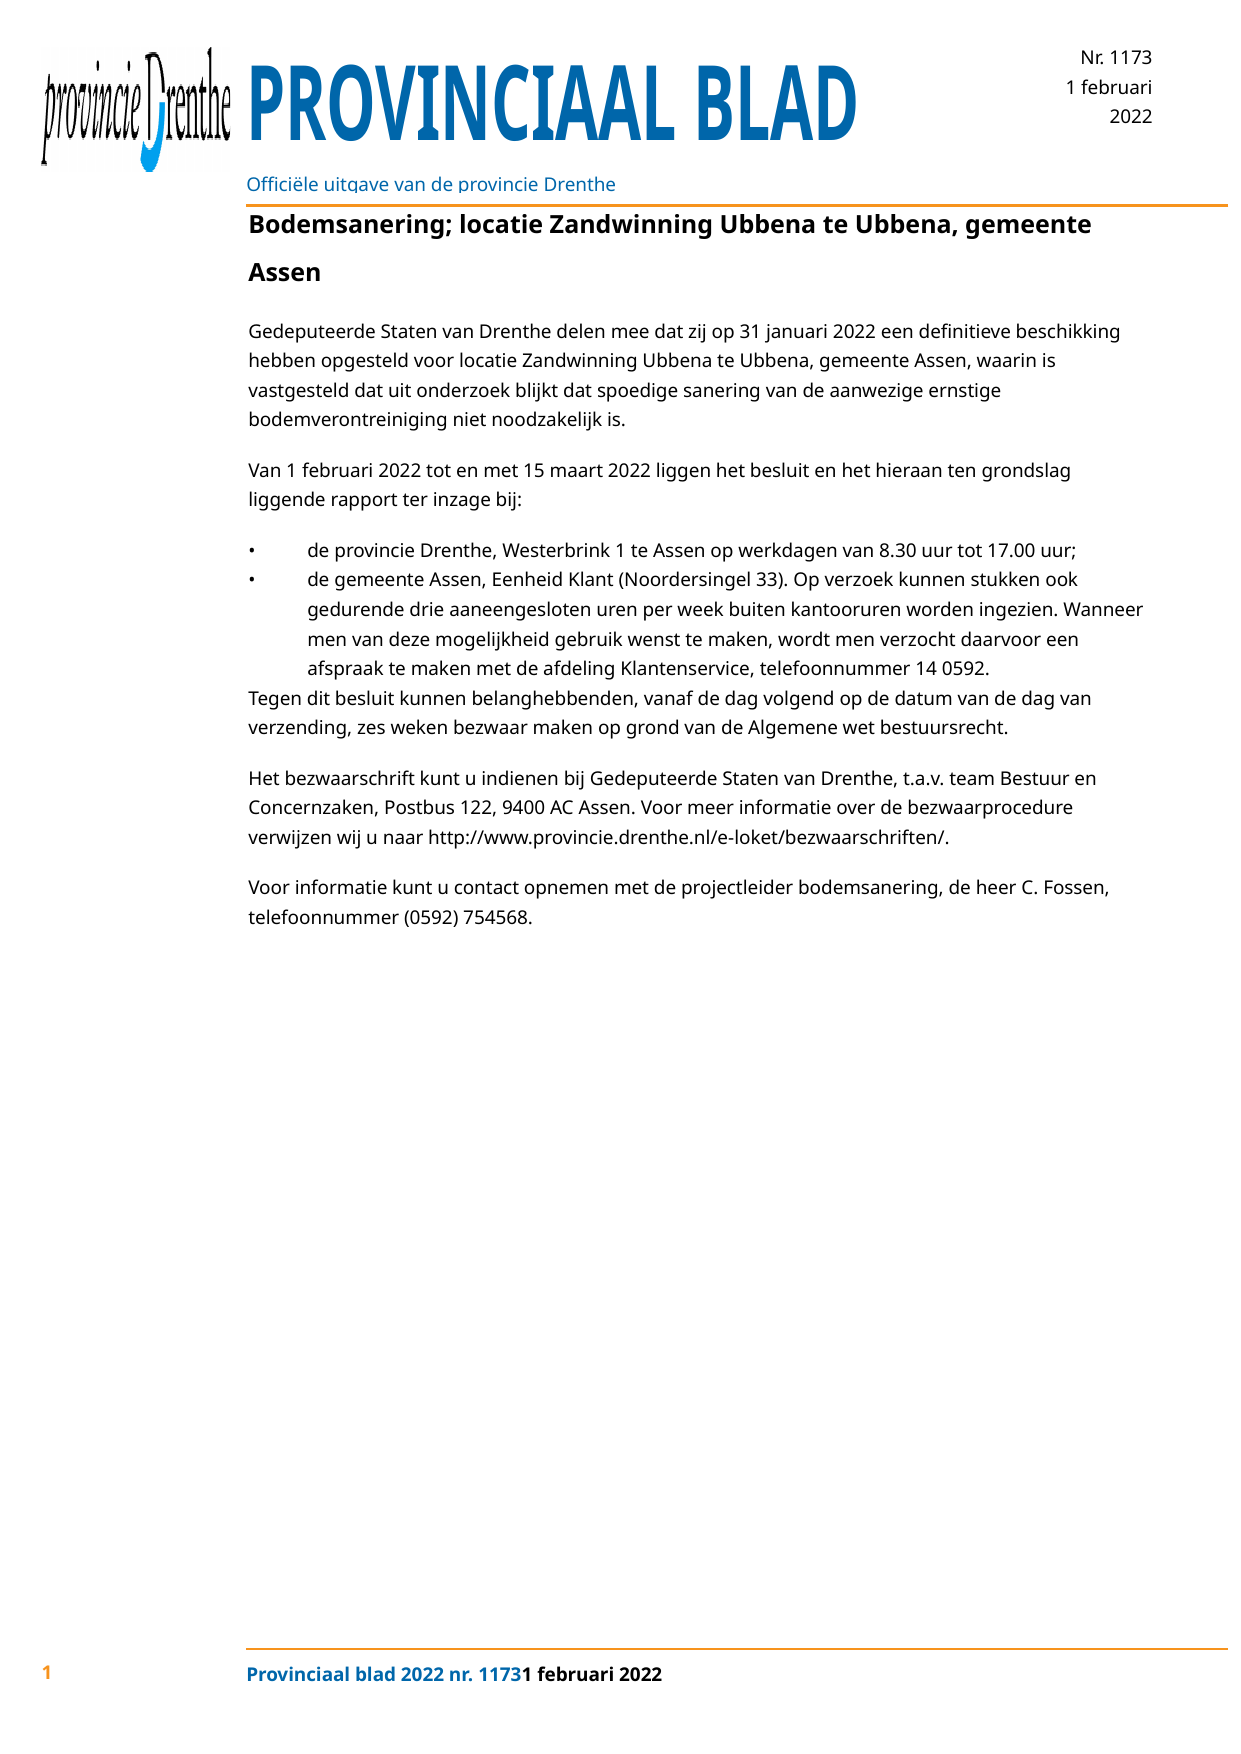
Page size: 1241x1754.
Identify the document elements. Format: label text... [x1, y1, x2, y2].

text Van 1 februari 2022 tot en met 15 maart 2022 liggen het besluit en het hieraan ten grondslag liggende rapport ter inzage bij: [248, 457, 1152, 512]
text Voor informatie kunt u contact opnemen met de projectleider bodemsanering, de heer C. Fossen, telefoonnummer (0592) 754568. [248, 874, 1152, 930]
text Bodemsanering; locatie Zandwinning Ubbena te Ubbena, gemeente Assen [248, 207, 1152, 288]
list de provincie Drenthe, Westerbrink 1 te Assen op werkdagen van 8.30 uur tot 17.00 uur; [248, 537, 1152, 563]
picture [41, 47, 231, 172]
text Gedeputeerde Staten van Drenthe delen mee dat zij op 31 januari 2022 een definitieve beschikking hebben opgesteld voor locatie Zandwinning Ubbena te Ubbena, gemeente Assen, waarin is vastgesteld dat uit onderzoek blijkt dat spoedige sanering van de aanwezige ernstige bodemverontreiniging niet noodzakelijk is. [248, 318, 1152, 432]
text Tegen dit besluit kunnen belanghebbenden, vanaf de dag volgend op de datum van de dag van verzending, zes weken bezwaar maken op grond van de Algemene wet bestuursrecht. [248, 685, 1152, 740]
text Het bezwaarschrift kunt u indienen bij Gedeputeerde Staten van Drenthe, t.a.v. team Bestuur en Concernzaken, Postbus 122, 9400 AC Assen. Voor meer informatie over de bezwaarprocedure verwijzen wij u naar http://www.provincie.drenthe.nl/e-loket/bezwaarschriften/. [248, 765, 1152, 850]
list de gemeente Assen, Eenheid Klant (Noordersingel 33). Op verzoek kunnen stukken ook gedurende drie aaneengesloten uren per week buiten kantooruren worden ingezien. Wanneer men van deze mogelijkheid gebruik wenst te maken, wordt men verzocht daarvoor een afspraak te maken met de afdeling Klantenservice, telefoonnummer 14 0592. [248, 567, 1152, 681]
